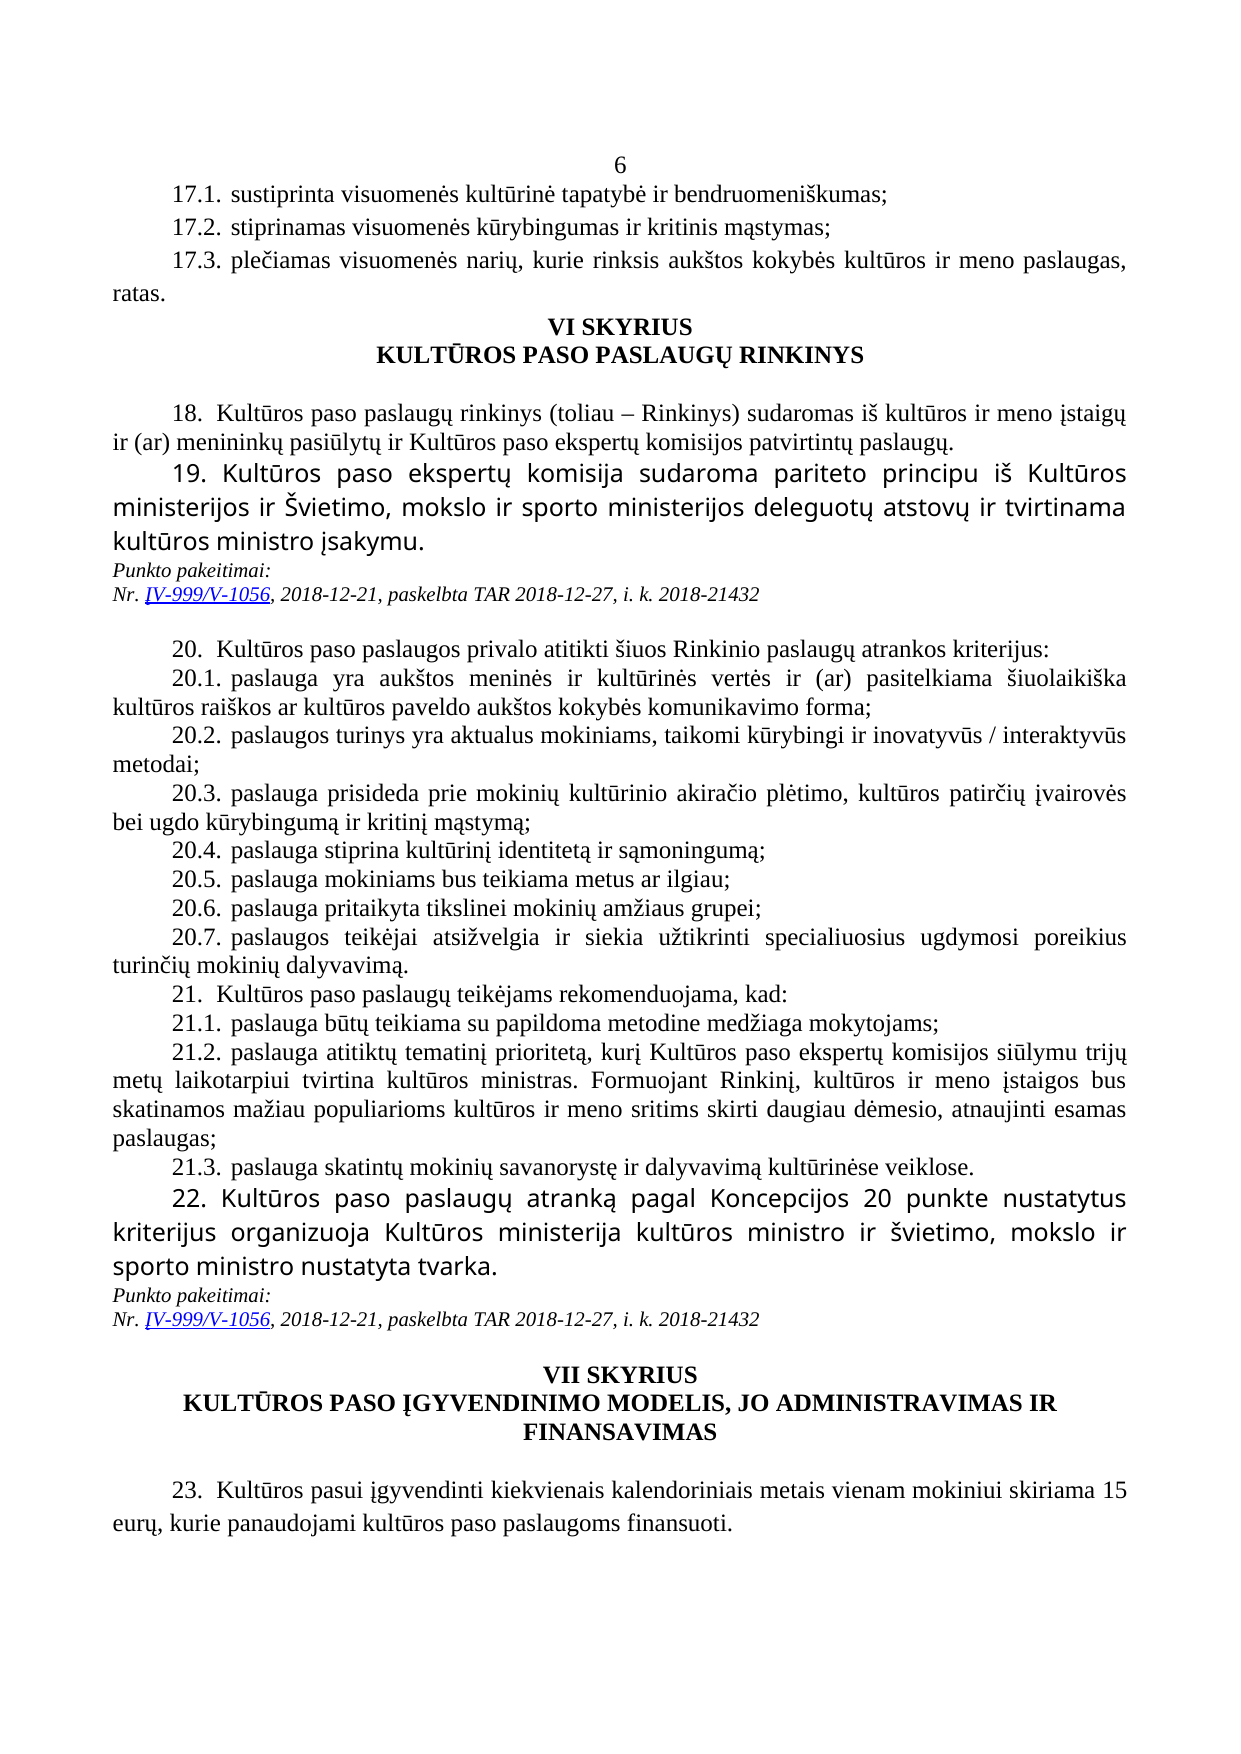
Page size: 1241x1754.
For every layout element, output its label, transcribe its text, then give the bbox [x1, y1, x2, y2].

text 17.1. sustiprinta visuomenės kultūrinė tapatybė ir bendruomeniškumas; [112, 179, 1128, 208]
text 18. Kultūros paso paslaugų rinkinys (toliau – Rinkinys) sudaromas iš kultūros ir meno įstaigų ir (ar) menininkų pasiūlytų ir Kultūros paso ekspertų komisijos patvirtintų paslaugų. [112, 398, 1128, 455]
text Nr. ĮV-999/V-1056, 2018-12-21, paskelbta TAR 2018-12-27, i. k. 2018-21432 [112, 1307, 1128, 1331]
text 20.7. paslaugos teikėjai atsižvelgia ir siekia užtikrinti specialiuosius ugdymosi poreikius turinčių mokinių dalyvavimą. [112, 922, 1128, 979]
text Nr. ĮV-999/V-1056, 2018-12-21, paskelbta TAR 2018-12-27, i. k. 2018-21432 [112, 582, 1128, 606]
text VI SKYRIUS [112, 312, 1128, 340]
text 17.3. plečiamas visuomenės narių, kurie rinksis aukštos kokybės kultūros ir meno paslaugas, ratas. [112, 246, 1128, 307]
text Punkto pakeitimai: [112, 557, 1128, 582]
text 20. Kultūros paso paslaugos privalo atitikti šiuos Rinkinio paslaugų atrankos kriterijus: [112, 634, 1128, 663]
text VII SKYRIUS [112, 1360, 1128, 1388]
text 21.2. paslauga atitiktų tematinį prioritetą, kurį Kultūros paso ekspertų komisijos siūlymu trijų metų laikotarpiui tvirtina kultūros ministras. Formuojant Rinkinį, kultūros ir meno įstaigos bus skatinamos mažiau populiarioms kultūros ir meno sritims skirti daugiau dėmesio, atnaujinti esamas paslaugas; [112, 1037, 1128, 1152]
text 20.2. paslaugos turinys yra aktualus mokiniams, taikomi kūrybingi ir inovatyvūs / interaktyvūs metodai; [112, 721, 1128, 778]
text 23. Kultūros pasui įgyvendinti kiekvienais kalendoriniais metais vienam mokiniui skiriama 15 eurų, kurie panaudojami kultūros paso paslaugoms finansuoti. [112, 1475, 1128, 1536]
text 19. Kultūros paso ekspertų komisija sudaroma pariteto principu iš Kultūros ministerijos ir Švietimo, mokslo ir sporto ministerijos deleguotų atstovų ir tvirtinama kultūros ministro įsakymu. [112, 455, 1128, 557]
text KULTŪROS PASO PASLAUGŲ RINKINYS [112, 340, 1128, 369]
text 20.3. paslauga prisideda prie mokinių kultūrinio akiračio plėtimo, kultūros patirčių įvairovės bei ugdo kūrybingumą ir kritinį mąstymą; [112, 778, 1128, 836]
text 20.4. paslauga stiprina kultūrinį identitetą ir sąmoningumą; [112, 836, 1128, 864]
text 20.5. paslauga mokiniams bus teikiama metus ar ilgiau; [112, 864, 1128, 893]
text 22. Kultūros paso paslaugų atranką pagal Koncepcijos 20 punkte nustatytus kriterijus organizuoja Kultūros ministerija kultūros ministro ir švietimo, mokslo ir sporto ministro nustatyta tvarka. [112, 1181, 1128, 1283]
text 21.3. paslauga skatintų mokinių savanorystę ir dalyvavimą kultūrinėse veiklose. [112, 1152, 1128, 1181]
text 20.6. paslauga pritaikyta tikslinei mokinių amžiaus grupei; [112, 893, 1128, 922]
text 21.1. paslauga būtų teikiama su papildoma metodine medžiaga mokytojams; [112, 1008, 1128, 1037]
text 21. Kultūros paso paslaugų teikėjams rekomenduojama, kad: [112, 979, 1128, 1008]
text 17.2. stiprinamas visuomenės kūrybingumas ir kritinis mąstymas; [112, 212, 1128, 241]
text 20.1. paslauga yra aukštos meninės ir kultūrinės vertės ir (ar) pasitelkiama šiuolaikiška kultūros raiškos ar kultūros paveldo aukštos kokybės komunikavimo forma; [112, 663, 1128, 721]
text KULTŪROS PASO ĮGYVENDINIMO MODELIS, JO ADMINISTRAVIMAS IR FINANSAVIMAS [112, 1388, 1128, 1446]
text Punkto pakeitimai: [112, 1283, 1128, 1307]
